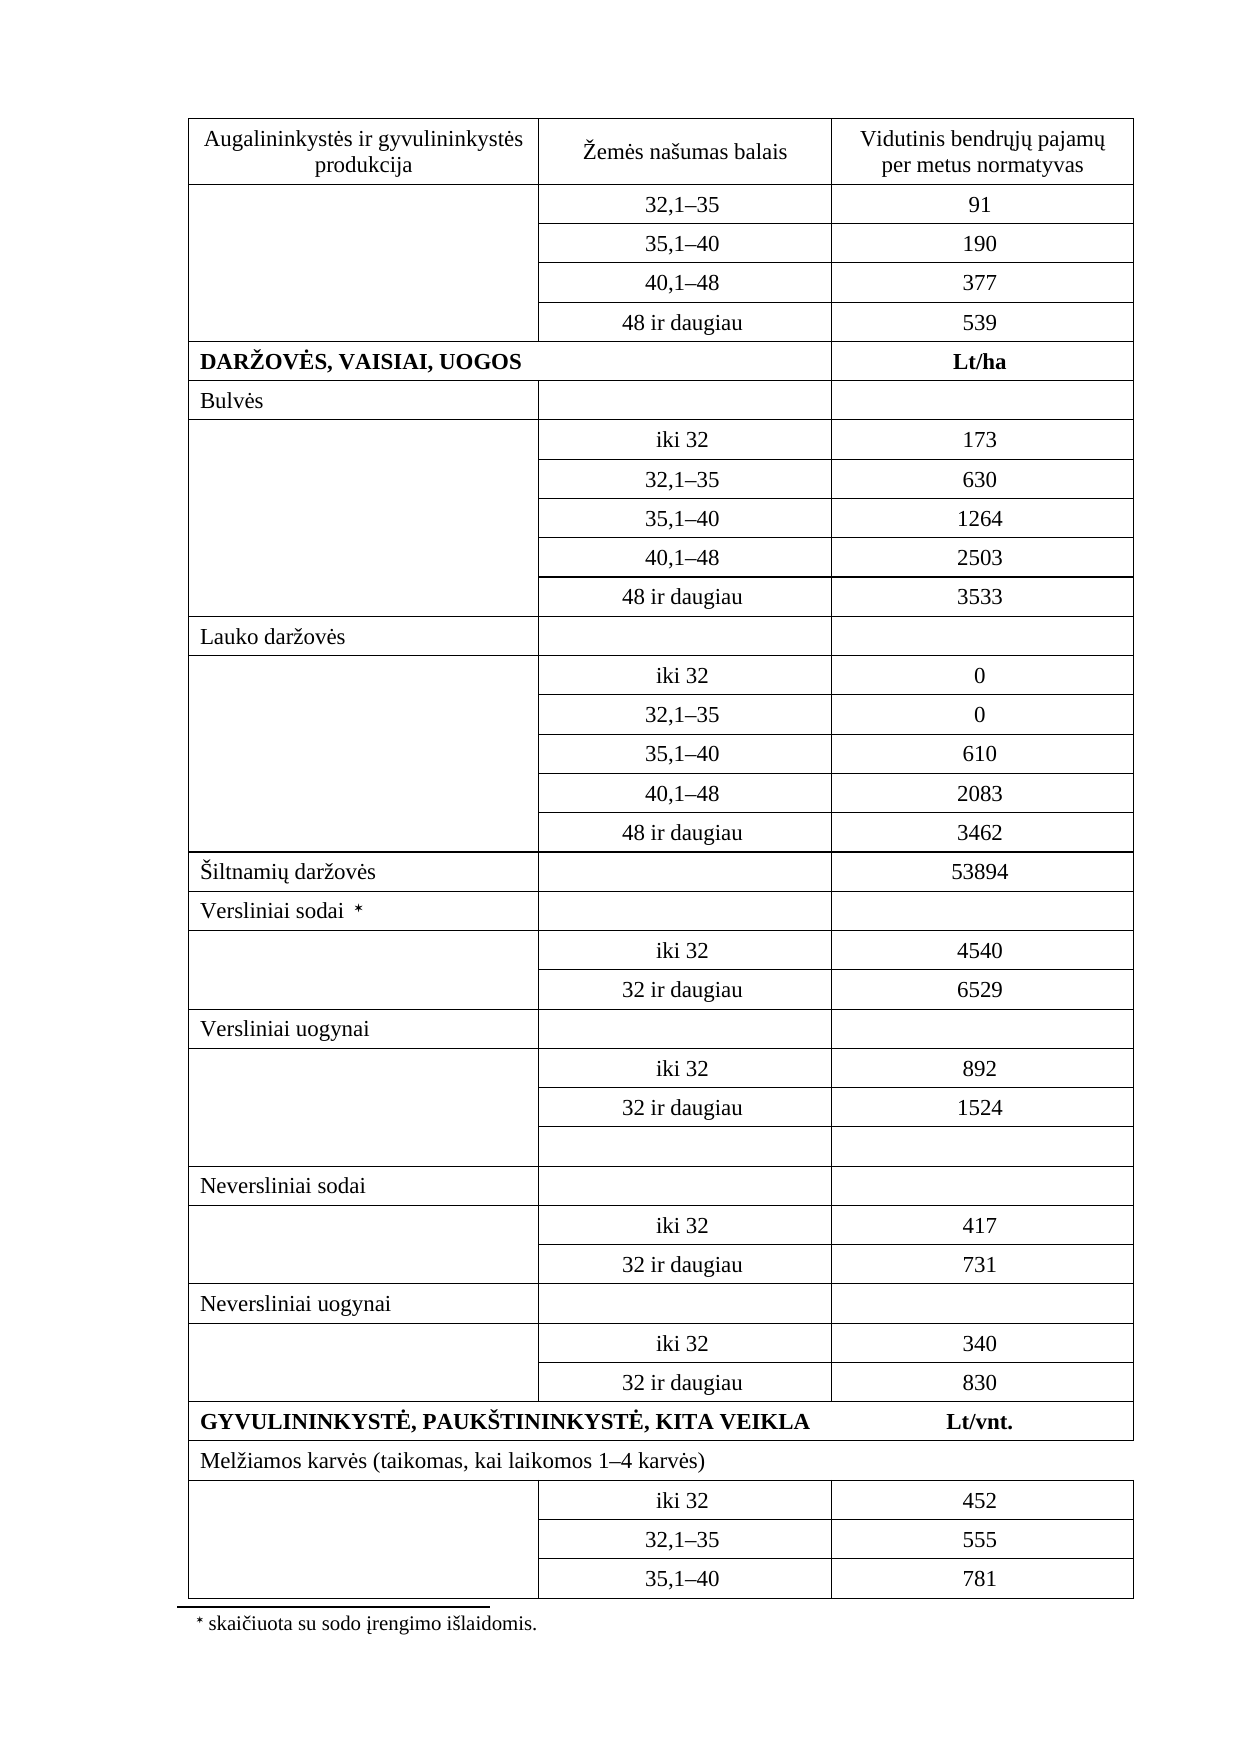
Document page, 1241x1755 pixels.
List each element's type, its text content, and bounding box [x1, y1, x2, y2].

table_cell 377 [832, 263, 1133, 302]
table_cell [189, 656, 538, 851]
table_cell [539, 617, 831, 655]
table_cell 35,1–40 [539, 1559, 831, 1597]
table_cell 173 [832, 420, 1133, 459]
table_cell 2083 [832, 774, 1133, 812]
table_cell [539, 1010, 831, 1048]
table_header Augalininkystės ir gyvulininkystės produkcija [189, 119, 538, 184]
table_cell [539, 1284, 831, 1323]
table_cell 32 ir daugiau [539, 1245, 831, 1283]
table_cell 40,1–48 [539, 774, 831, 812]
table_cell [832, 1010, 1133, 1048]
table_cell 1264 [832, 499, 1133, 537]
table_cell 1524 [832, 1088, 1133, 1126]
table_cell 0 [832, 695, 1133, 733]
table_cell 781 [832, 1559, 1133, 1597]
table_cell 32,1–35 [539, 185, 831, 223]
table_header Žemės našumas balais [539, 119, 831, 184]
table_cell 91 [832, 185, 1133, 223]
table_cell 830 [832, 1363, 1133, 1401]
table_cell Neversliniai sodai [189, 1167, 538, 1205]
table_cell 3533 [832, 578, 1133, 616]
table_cell [189, 931, 538, 1008]
table_header Vidutinis bendrųjų pajamų per metus normatyvas [832, 119, 1133, 184]
table_cell 48 ir daugiau [539, 578, 831, 616]
table_cell [832, 1284, 1133, 1323]
table_cell [189, 1206, 538, 1283]
table_cell [832, 381, 1133, 419]
table_cell iki 32 [539, 931, 831, 969]
table_cell 6529 [832, 970, 1133, 1008]
table_cell Lt/ha [832, 342, 1133, 380]
table_cell [539, 1127, 831, 1166]
table_cell [539, 381, 831, 419]
table_cell 731 [832, 1245, 1133, 1283]
table_cell 340 [832, 1324, 1133, 1362]
table_cell 35,1–40 [539, 499, 831, 537]
table_cell Versliniai uogynai [189, 1010, 538, 1048]
table_cell 35,1–40 [539, 735, 831, 773]
table_cell 32,1–35 [539, 695, 831, 733]
table_cell [189, 1324, 538, 1401]
table_cell 48 ir daugiau [539, 813, 831, 851]
table_cell 40,1–48 [539, 263, 831, 302]
table_cell 630 [832, 460, 1133, 498]
table_cell [189, 1481, 538, 1597]
table_cell DARŽOVĖS, VAISIAI, UOGOS [189, 342, 831, 380]
table_cell 32 ir daugiau [539, 970, 831, 1008]
table_cell 452 [832, 1481, 1133, 1519]
table_cell Versliniai sodai [189, 892, 538, 930]
table_cell 4540 [832, 931, 1133, 969]
table_cell [832, 617, 1133, 655]
table_cell 48 ir daugiau [539, 303, 831, 341]
table_cell iki 32 [539, 1206, 831, 1244]
table_cell 610 [832, 735, 1133, 773]
table_cell [189, 420, 538, 616]
table_cell 3462 [832, 813, 1133, 851]
table_cell 0 [832, 656, 1133, 694]
table_cell Lauko daržovės [189, 617, 538, 655]
table_cell iki 32 [539, 1049, 831, 1087]
table_cell 40,1–48 [539, 538, 831, 576]
table_cell 35,1–40 [539, 224, 831, 262]
table_cell iki 32 [539, 1481, 831, 1519]
table_cell GYVULININKYSTĖ, PAUKŠTININKYSTĖ, KITA VEIKLA [189, 1402, 832, 1440]
table_cell [832, 1127, 1133, 1166]
table_cell [189, 1049, 538, 1166]
table_cell 190 [832, 224, 1133, 262]
table_cell Lt/vnt. [832, 1402, 1133, 1440]
table_cell Melžiamos karvės (taikomas, kai laikomos 1–4 karvės) [189, 1441, 1133, 1480]
table_cell iki 32 [539, 420, 831, 459]
table_cell [189, 185, 538, 341]
table_cell 417 [832, 1206, 1133, 1244]
table_cell [539, 853, 831, 891]
table_cell 32,1–35 [539, 1520, 831, 1558]
table_cell 32 ir daugiau [539, 1088, 831, 1126]
table_cell [832, 1167, 1133, 1205]
table_cell Neversliniai uogynai [189, 1284, 538, 1323]
table_cell iki 32 [539, 656, 831, 694]
table_cell 2503 [832, 538, 1133, 576]
table_cell iki 32 [539, 1324, 831, 1362]
table_cell 32 ir daugiau [539, 1363, 831, 1401]
table_cell 53894 [832, 853, 1133, 891]
table_cell Šiltnamių daržovės [189, 853, 538, 891]
table_cell [539, 1167, 831, 1205]
table_cell 892 [832, 1049, 1133, 1087]
table_cell 555 [832, 1520, 1133, 1558]
table_cell 539 [832, 303, 1133, 341]
table_cell [539, 892, 831, 930]
table_cell Bulvės [189, 381, 538, 419]
table_cell [832, 892, 1133, 930]
table_cell 32,1–35 [539, 460, 831, 498]
